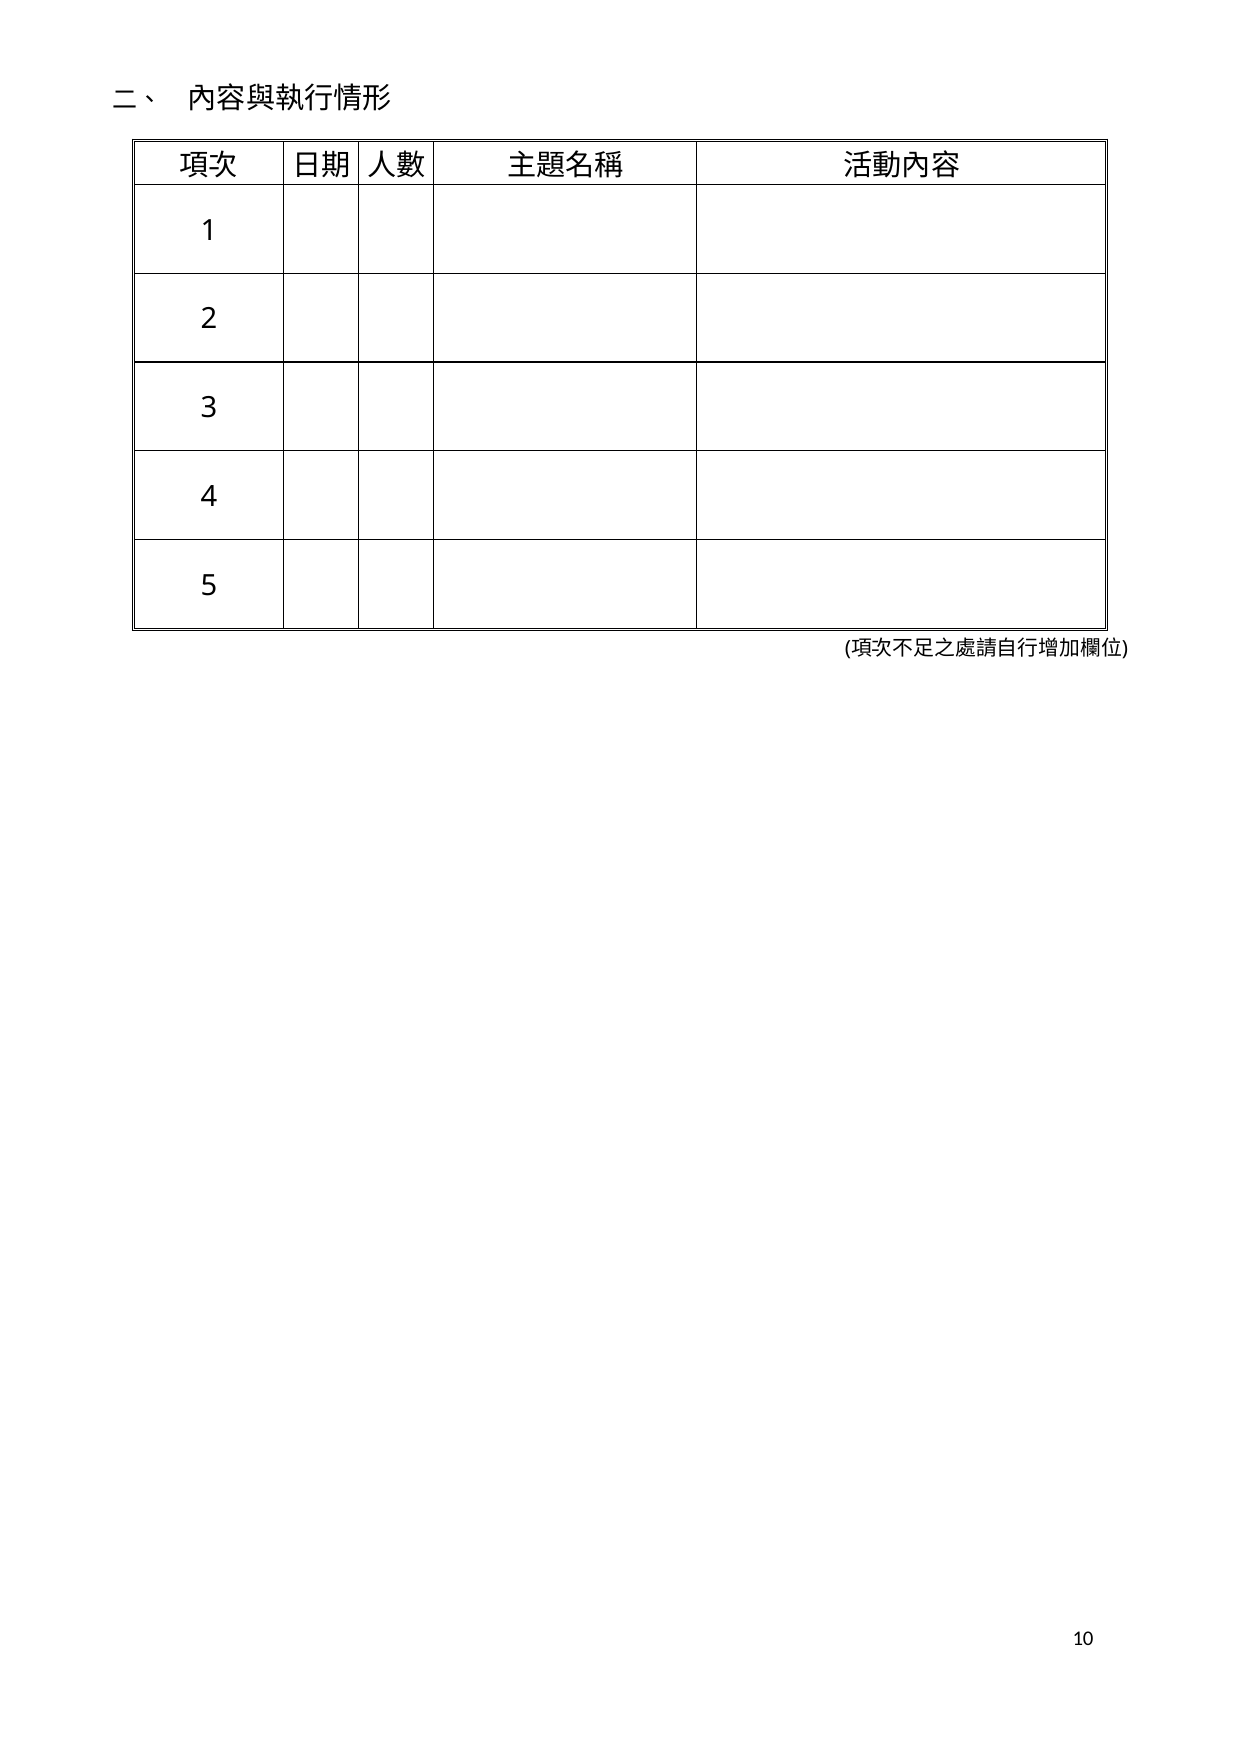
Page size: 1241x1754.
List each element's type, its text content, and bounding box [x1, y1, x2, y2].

table_cell [434, 540, 696, 628]
table_cell [359, 451, 433, 539]
table_cell [697, 363, 1105, 450]
table_cell [434, 274, 696, 361]
table_cell [697, 274, 1105, 361]
table_cell 4 [135, 451, 283, 539]
table_header 主題名稱 [434, 142, 696, 184]
table_cell [359, 274, 433, 361]
table_cell [284, 185, 358, 273]
table_cell 5 [135, 540, 283, 628]
table_cell 2 [135, 274, 283, 361]
table_cell [359, 363, 433, 450]
table_cell 3 [135, 363, 283, 450]
table_cell [697, 185, 1105, 273]
table_cell [434, 185, 696, 273]
list 內容與執行情形 [112, 75, 1128, 117]
table_header 日期 [284, 142, 358, 184]
table_cell [359, 185, 433, 273]
table_cell [284, 451, 358, 539]
table_cell [284, 363, 358, 450]
table_cell [434, 363, 696, 450]
table_header 人數 [359, 142, 433, 184]
text (項次不足之處請自行增加欄位) [112, 631, 1128, 661]
table_cell [284, 540, 358, 628]
table_header 活動內容 [697, 142, 1105, 184]
table_cell 1 [135, 185, 283, 273]
table_header 項次 [135, 142, 283, 184]
table_cell [284, 274, 358, 361]
table_cell [359, 540, 433, 628]
table_cell [697, 451, 1105, 539]
table_cell [697, 540, 1105, 628]
table_cell [434, 451, 696, 539]
